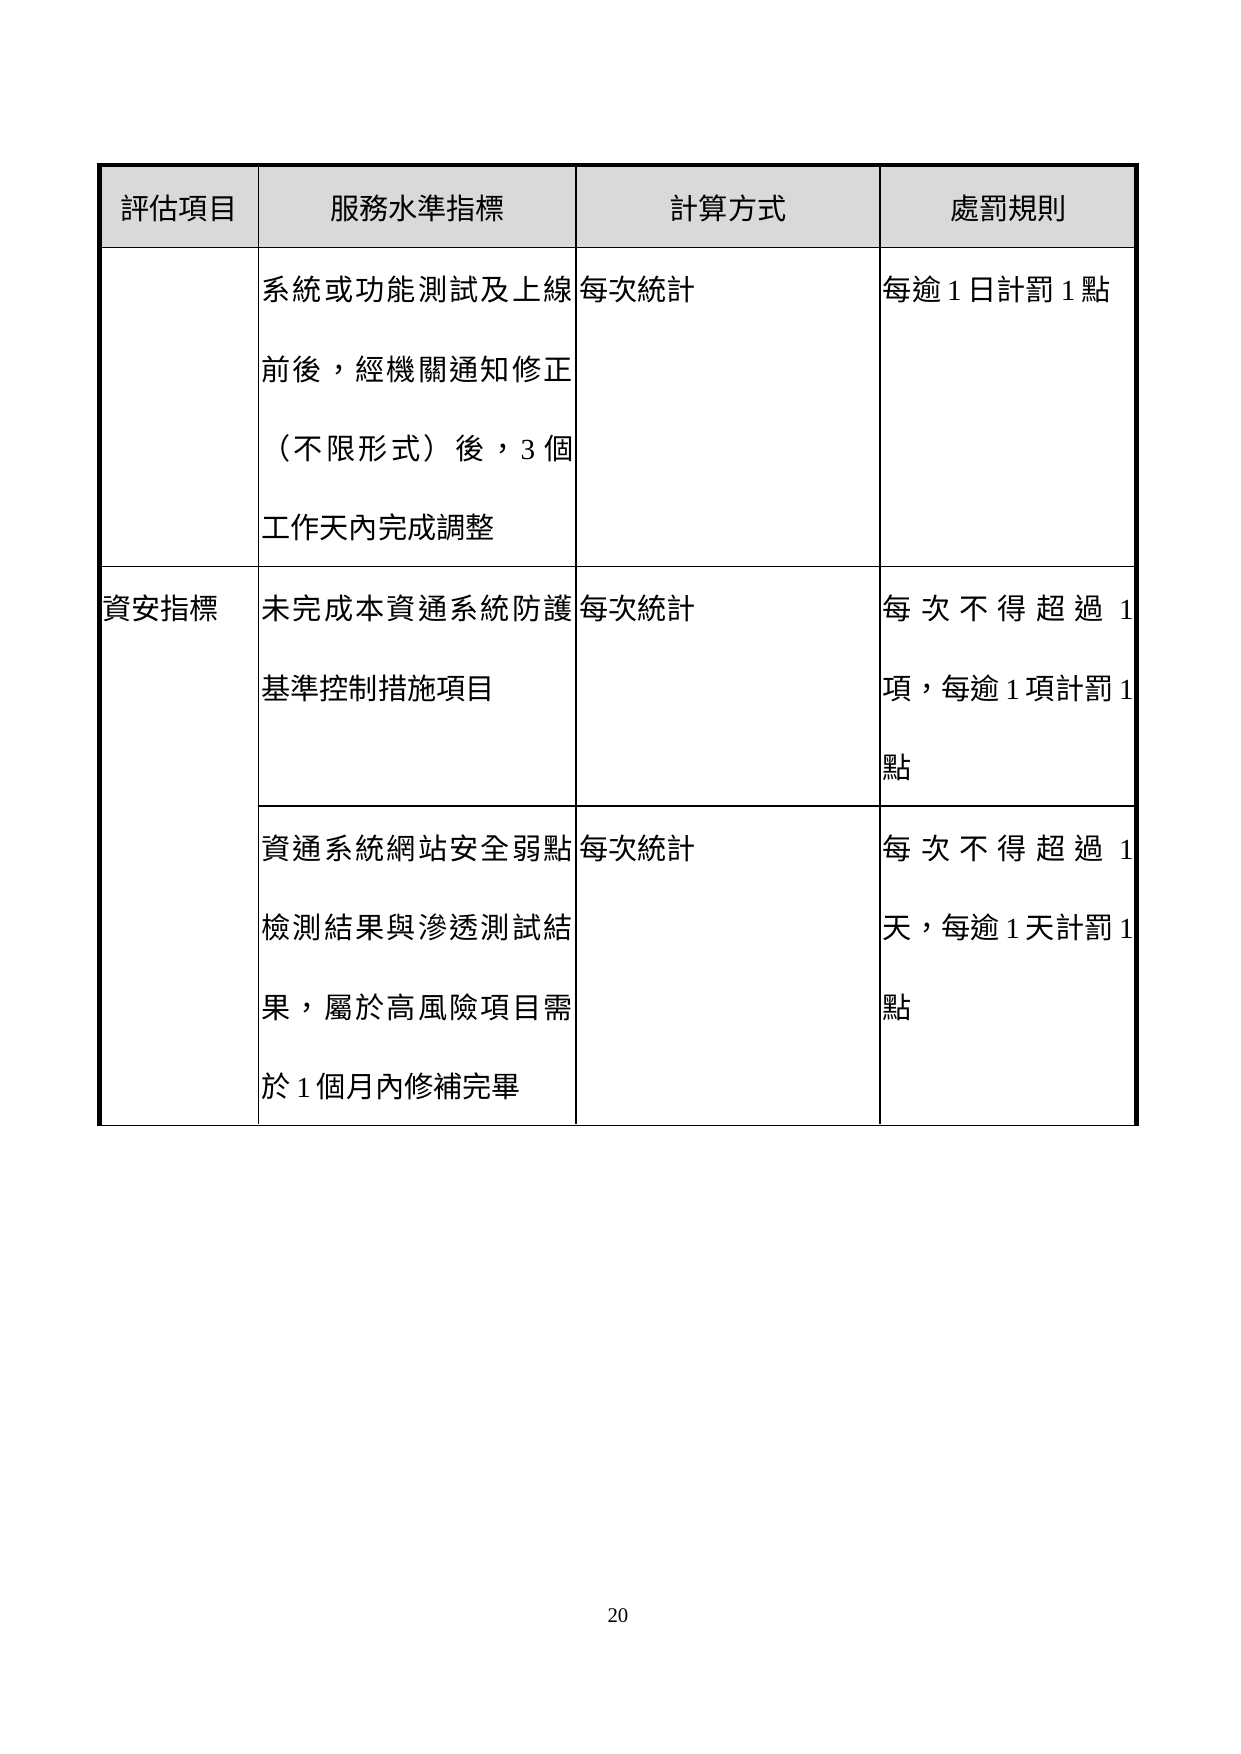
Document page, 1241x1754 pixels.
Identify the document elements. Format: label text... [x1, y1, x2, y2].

table_header 計算方式 [577, 167, 879, 247]
table_cell 每逾1日計罰1點 [881, 248, 1134, 566]
table_cell 每次統計 [577, 567, 879, 805]
table_cell 資通系統網站安全弱點檢測結果與滲透測試結果，屬於高風險項目需於1個月內修補完畢 [259, 807, 575, 1124]
table_header 處罰規則 [881, 167, 1134, 247]
table_header 評估項目 [102, 167, 258, 247]
table_cell 未完成本資通系統防護基準控制措施項目 [259, 567, 575, 805]
table_cell 每次不得超過1項，每逾1項計罰1點 [881, 567, 1134, 805]
table_header 服務水準指標 [259, 167, 575, 247]
table_cell 每次統計 [577, 248, 879, 566]
table_cell [102, 248, 258, 566]
table_cell 系統或功能測試及上線前後，經機關通知修正（不限形式）後，3個工作天內完成調整 [259, 248, 575, 566]
table_cell 每次統計 [577, 807, 879, 1124]
table_cell 每次不得超過1天，每逾1天計罰1點 [881, 807, 1134, 1124]
table_cell 資安指標 [102, 567, 258, 1124]
